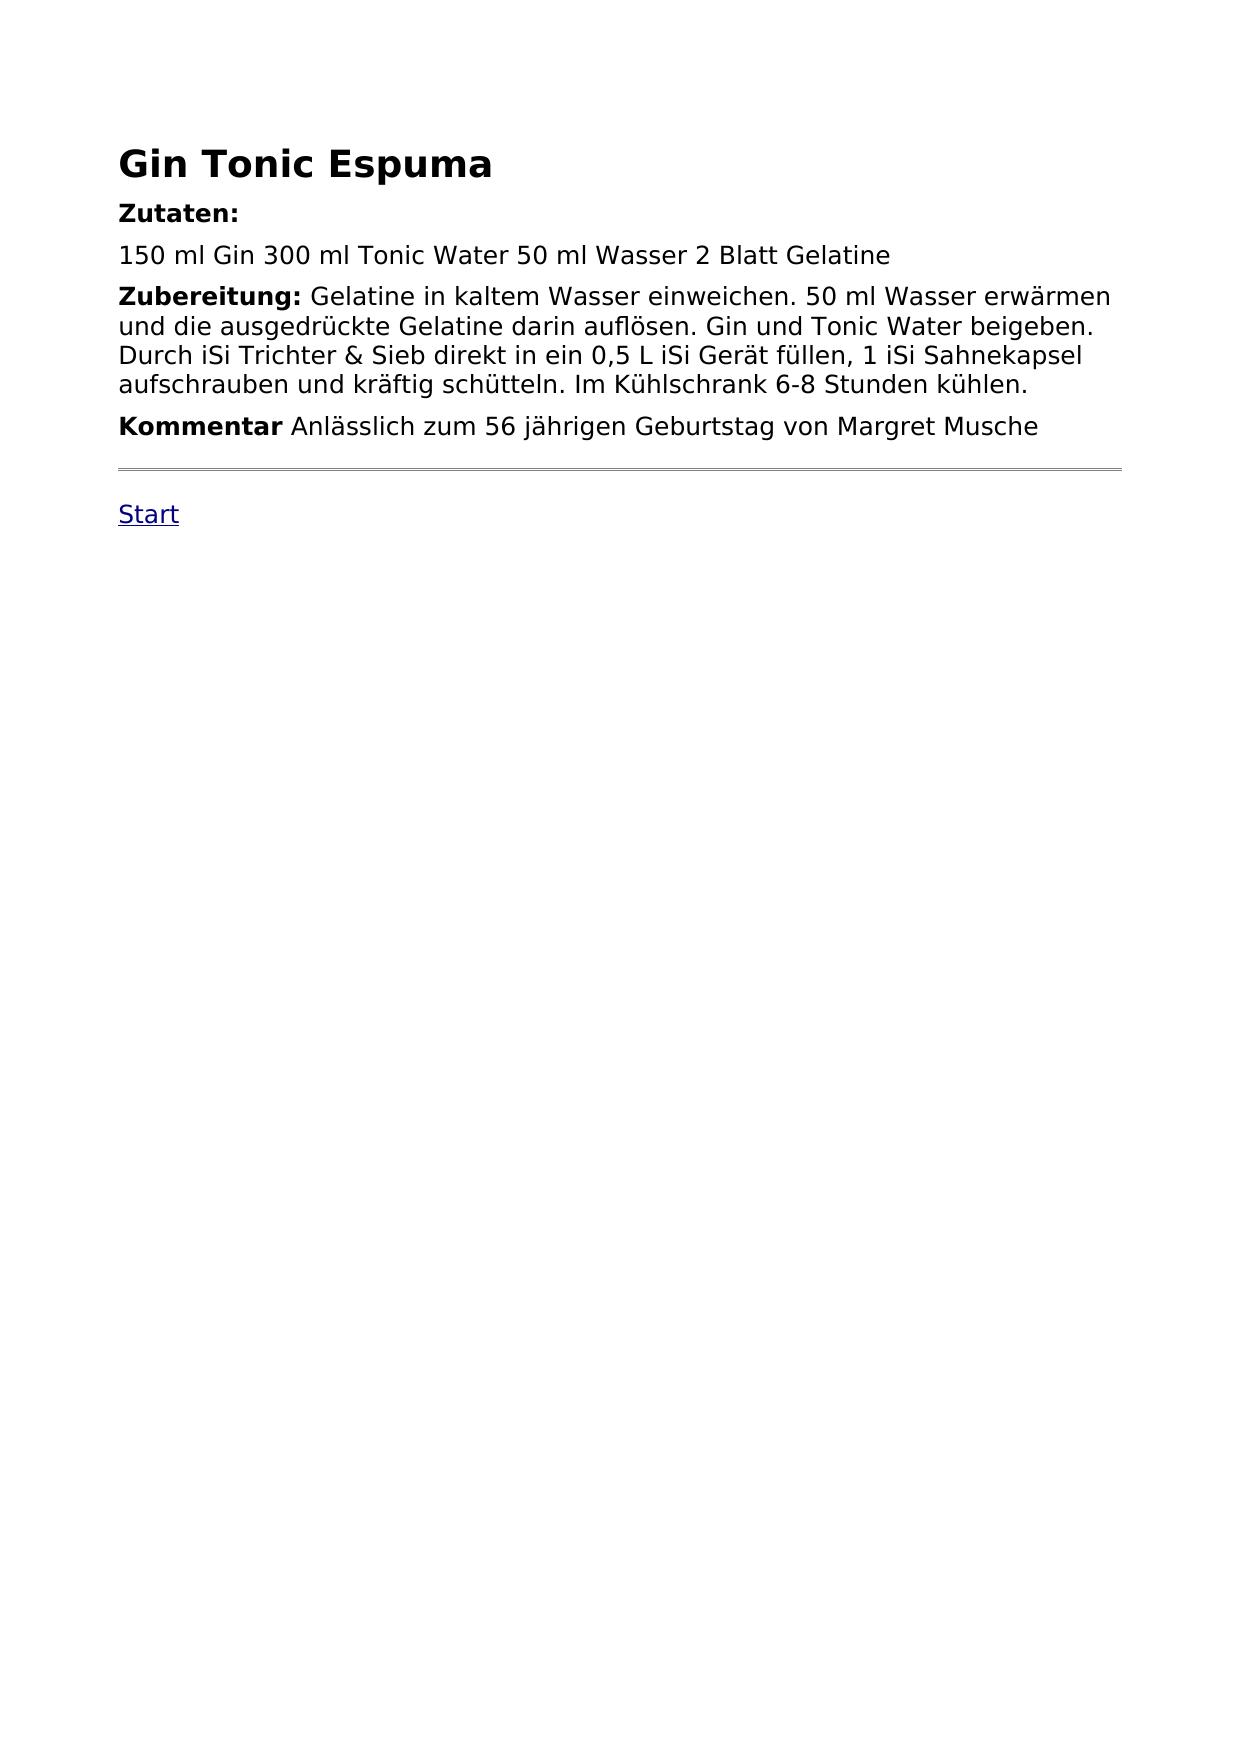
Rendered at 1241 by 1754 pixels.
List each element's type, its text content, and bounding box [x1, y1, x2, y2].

text Zutaten: [118, 199, 1122, 228]
text Kommentar Anlässlich zum 56 jährigen Geburtstag von Margret Musche [118, 412, 1122, 441]
text Start [118, 500, 1122, 529]
text Zubereitung: Gelatine in kaltem Wasser einweichen. 50 ml Wasser erwärmen und die ausgedrückte Gelatine darin auflösen. Gin und Tonic Water beigeben. Durch iSi Trichter & Sieb direkt in ein 0,5 L iSi Gerät füllen, 1 iSi Sahnekapsel aufschrauben und kräftig schütteln. Im Kühlschrank 6-8 Stunden kühlen. [118, 283, 1122, 399]
text 150 ml Gin 300 ml Tonic Water 50 ml Wasser 2 Blatt Gelatine [118, 241, 1122, 270]
subtitle Gin Tonic Espuma [118, 143, 1122, 187]
